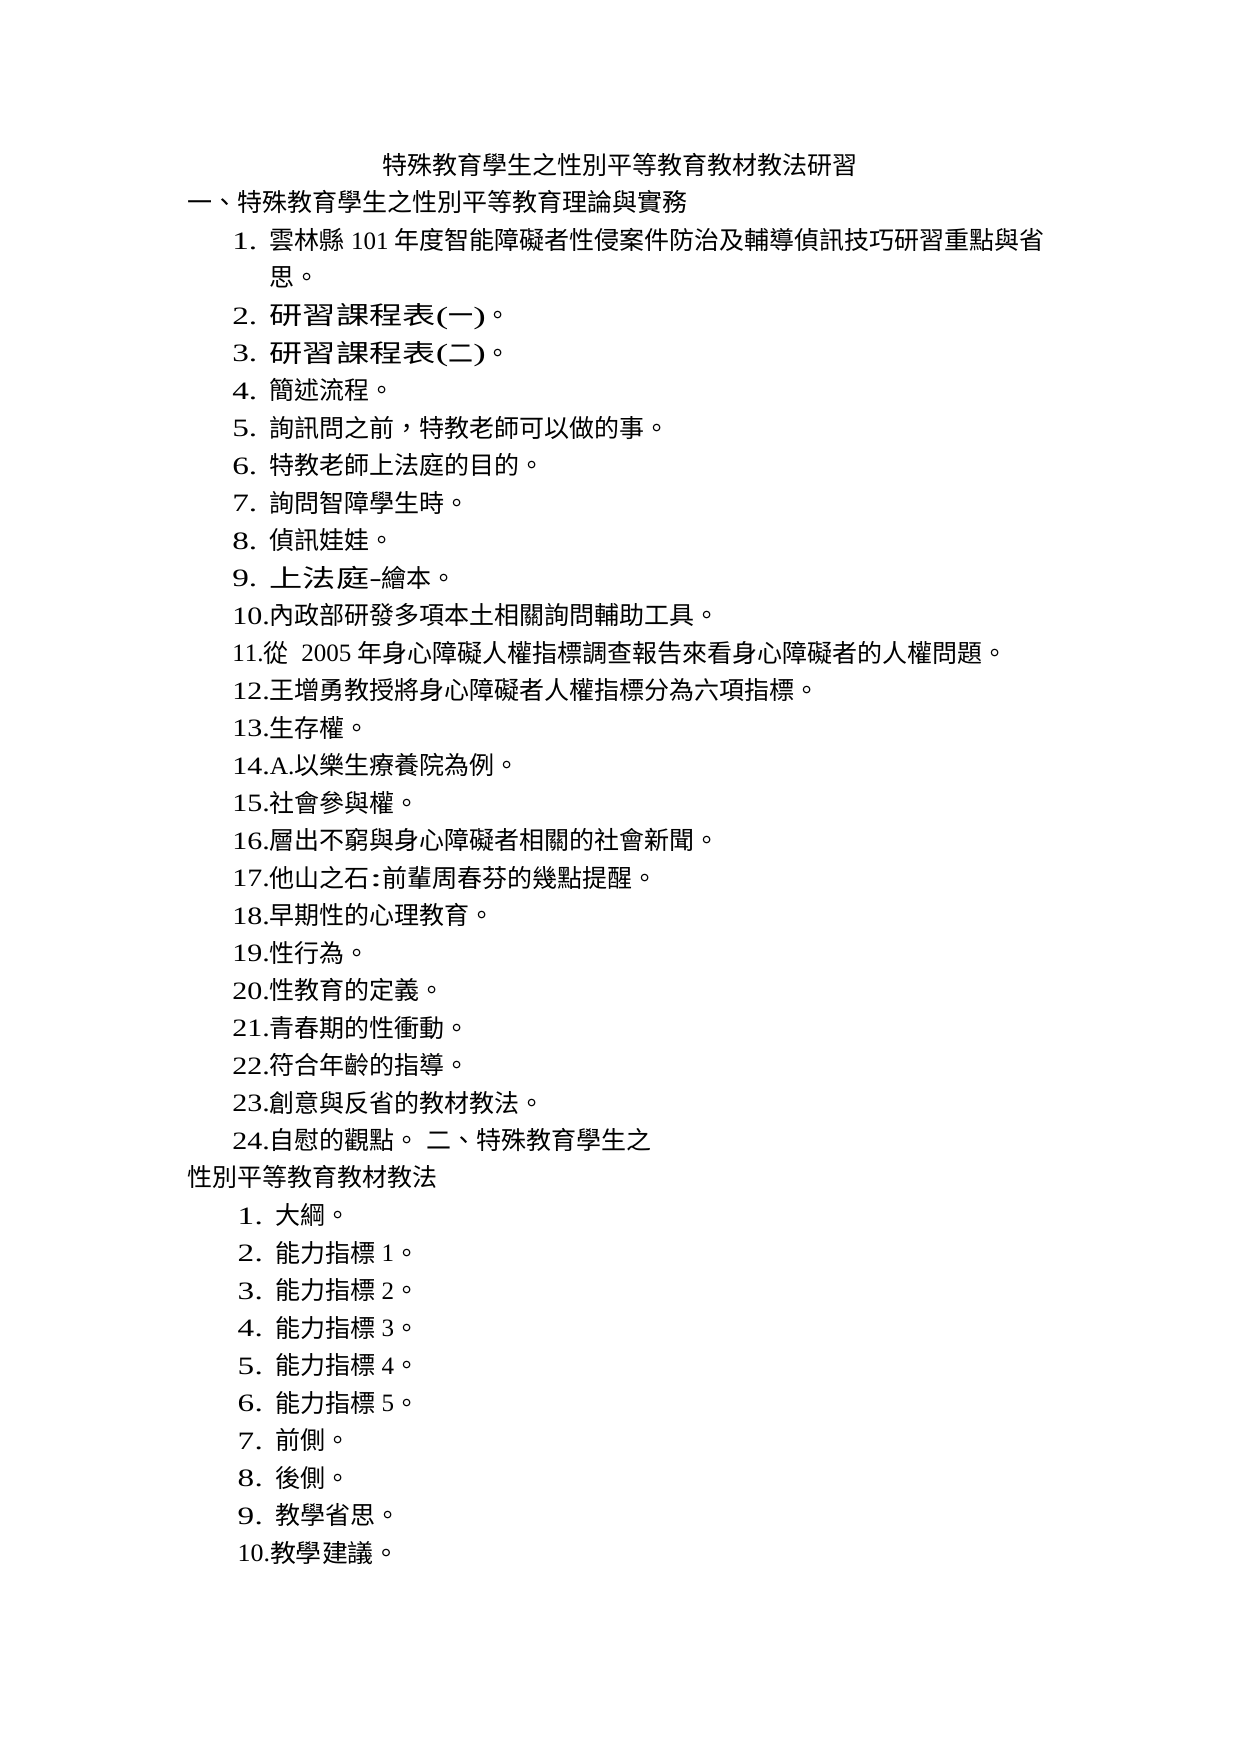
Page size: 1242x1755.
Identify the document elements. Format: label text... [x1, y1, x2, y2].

text 1. 大綱。 [237, 1194, 1069, 1231]
text 6. 特教老師上法庭的目的。 [232, 443, 1069, 481]
text 15.社會參與權。 [232, 781, 1069, 818]
text 9. 教學省思。 [237, 1493, 1069, 1531]
text 5. 能力指標 4。 [237, 1343, 1069, 1381]
text 12.王增勇教授將身心障礙者人權指標分為六項指標。 [232, 668, 1069, 706]
text 3. 能力指標 2。 [237, 1268, 1069, 1306]
text 16.層出不窮與身心障礙者相關的社會新聞。 [232, 818, 1069, 856]
text 17.他山之石:前輩周春芬的幾點提醒。 [232, 856, 1069, 893]
text 20.性教育的定義。 [232, 968, 1069, 1006]
text 特殊教育學生之性別平等教育教材教法研習 一、特殊教育學生之性別平等教育理論與實務 [187, 144, 867, 219]
text 10.教學建議。 [237, 1531, 1069, 1568]
text 10.內政部研發多項本土相關詢問輔助工具。 [232, 593, 1069, 631]
text 4. 能力指標 3。 [237, 1306, 1069, 1343]
text 11.從 2005 年身心障礙人權指標調查報告來看身心障礙者的人權問題。 [232, 631, 1069, 668]
text 13.生存權。 [232, 706, 1069, 743]
text 4. 簡述流程。 [232, 368, 1069, 406]
text 24.自慰的觀點。 二、特殊教育學生之性別平等教育教材教法 [187, 1119, 672, 1194]
text 8. 偵訊娃娃。 [232, 518, 1069, 556]
text 22.符合年齡的指導。 [232, 1043, 1069, 1081]
text 6. 能力指標 5。 [237, 1381, 1069, 1418]
text 5. 詢訊問之前，特教老師可以做的事。 [232, 406, 1069, 443]
text 14.A.以樂生療養院為例。 [232, 743, 1069, 781]
text 8. 後側。 [237, 1456, 1069, 1493]
text 7. 詢問智障學生時。 [232, 481, 1069, 518]
text 3. 研習課程表(二)。 [232, 331, 1069, 368]
text 2. 能力指標 1。 [237, 1231, 1069, 1268]
text 19.性行為。 [232, 931, 1069, 968]
text 23.創意與反省的教材教法。 [232, 1081, 1069, 1118]
text 21.青春期的性衝動。 [232, 1006, 1069, 1043]
text 9. 上法庭-繪本。 [232, 556, 1069, 593]
text 1. 雲林縣 101 年度智能障礙者性侵案件防治及輔導偵訊技巧研習重點與省 思。 [232, 219, 1054, 294]
text 2. 研習課程表(一)。 [232, 294, 1069, 331]
text 18.早期性的心理教育。 [232, 893, 1069, 931]
text 7. 前側。 [237, 1418, 1069, 1456]
